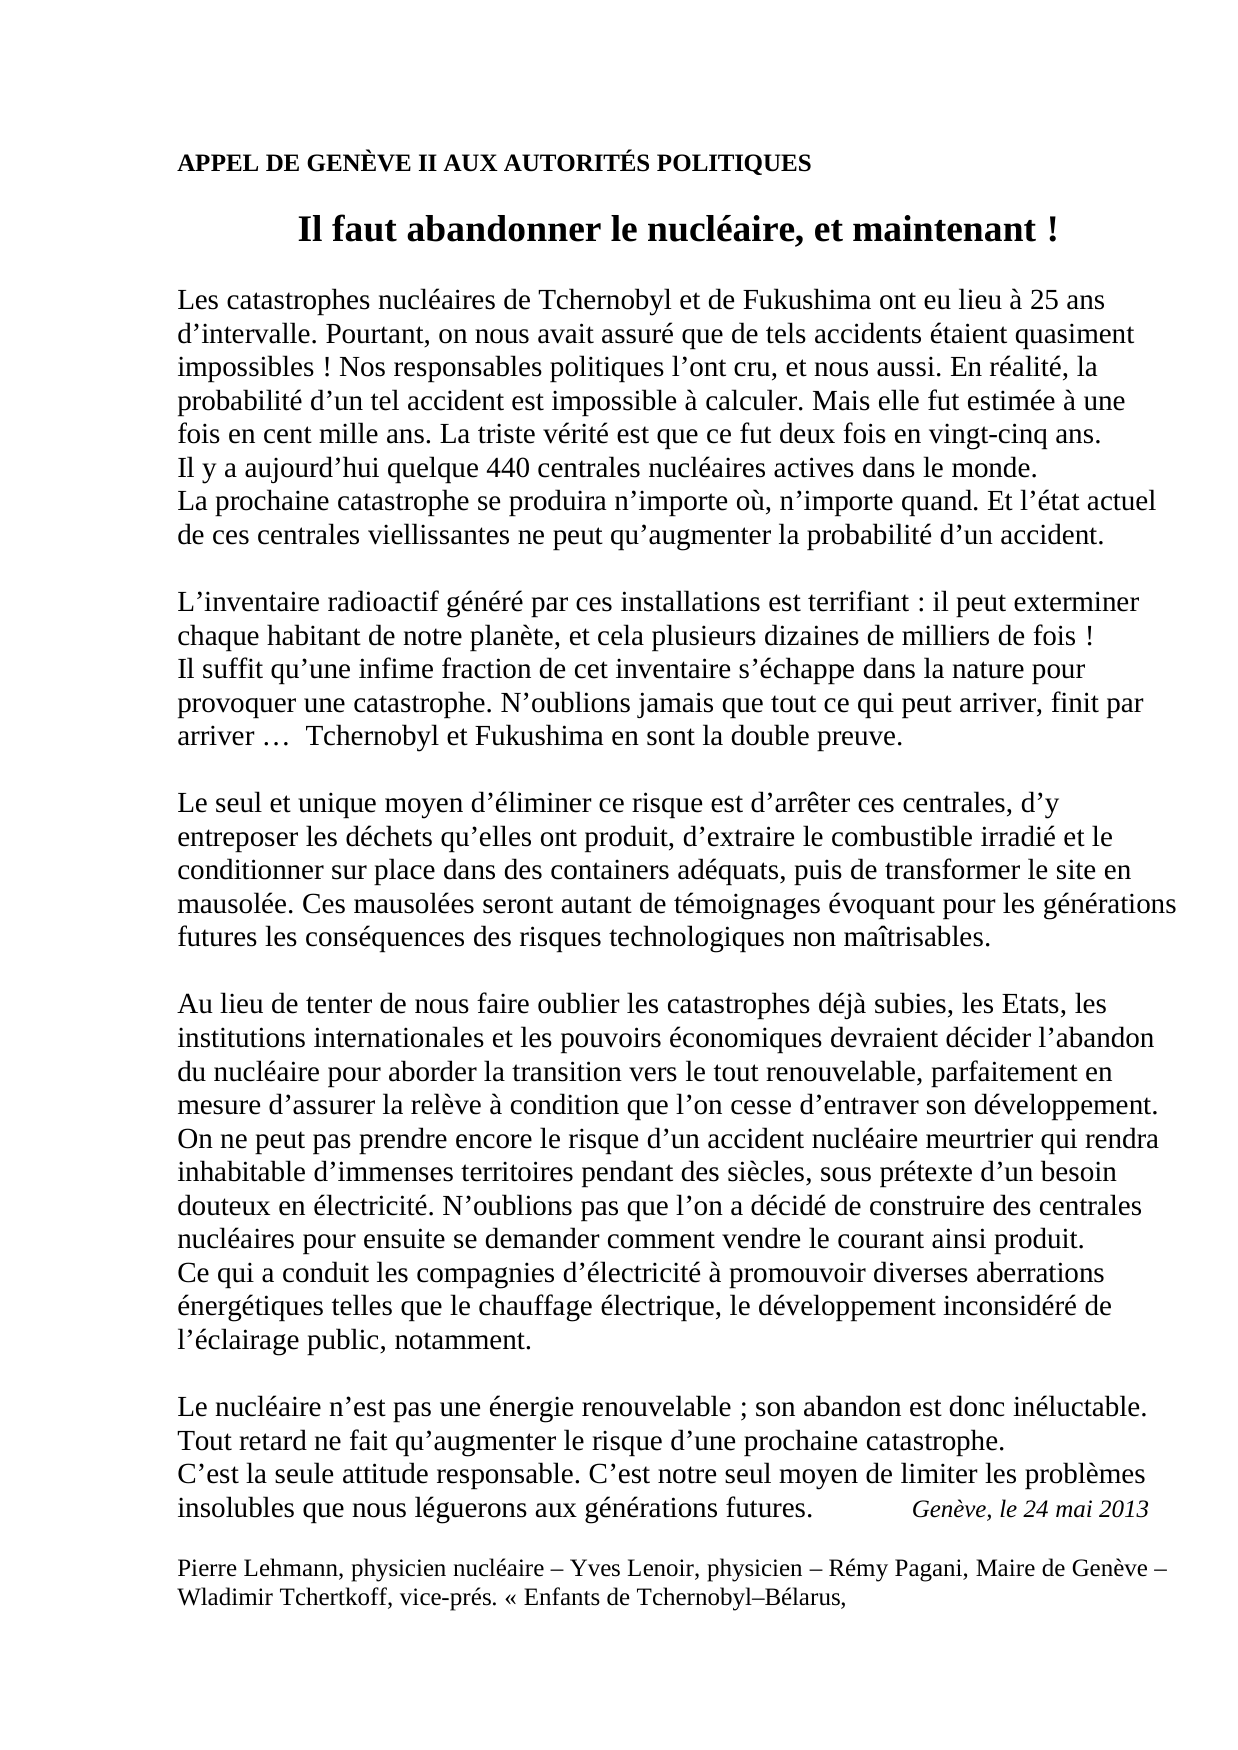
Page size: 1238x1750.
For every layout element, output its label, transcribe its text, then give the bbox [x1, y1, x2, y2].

text Il suffit qu’une infime fraction de cet inventaire s’échappe dans la nature pour provoquer une catastrophe. N’oublions jamais que tout ce qui peut arriver, finit par arriver … Tchernobyl et Fukushima en sont la double preuve. [177, 651, 1179, 752]
text Le seul et unique moyen d’éliminer ce risque est d’arrêter ces centrales, d’y [177, 786, 1179, 819]
text insolubles que nous léguerons aux générations futures. Genève, le 24 mai 2013 [177, 1490, 1179, 1523]
text Il y a aujourd’hui quelque 440 centrales nucléaires actives dans le monde. [177, 450, 1179, 484]
text Les catastrophes nucléaires de Tchernobyl et de Fukushima ont eu lieu à 25 ans d’intervalle. Pourtant, on nous avait assuré que de tels accidents étaient quasiment impossibles ! Nos responsables politiques l’ont cru, et nous aussi. En réalité, la probabilité d’un tel accident est impossible à calculer. Mais elle fut estimée à une [177, 282, 1179, 417]
text de ces centrales viellissantes ne peut qu’augmenter la probabilité d’un accident. [177, 517, 1179, 551]
text Au lieu de tenter de nous faire oublier les catastrophes déjà subies, les Etats, les institutions internationales et les pouvoirs économiques devraient décider l’abandon du nucléaire pour aborder la transition vers le tout renouvelable, parfaitement en mesure d’assurer la relève à condition que l’on cesse d’entraver son développement. [177, 987, 1179, 1121]
text fois en cent mille ans. La triste vérité est que ce fut deux fois en vingt-cinq ans. [177, 417, 1179, 450]
text Ce qui a conduit les compagnies d’électricité à promouvoir diverses aberrations énergétiques telles que le chauffage électrique, le développement inconsidéré de l’éclairage public, notamment. [177, 1255, 1179, 1356]
text On ne peut pas prendre encore le risque d’un accident nucléaire meurtrier qui rendra inhabitable d’immenses territoires pendant des siècles, sous prétexte d’un besoin douteux en électricité. N’oublions pas que l’on a décidé de construire des centrales [177, 1121, 1179, 1222]
text C’est la seule attitude responsable. C’est notre seul moyen de limiter les problèmes [177, 1456, 1179, 1490]
text APPEL DE GENÈVE II AUX AUTORITÉS POLITIQUES [177, 148, 1179, 177]
text La prochaine catastrophe se produira n’importe où, n’importe quand. Et l’état actuel [177, 484, 1179, 517]
text Pierre Lehmann, physicien nucléaire – Yves Lenoir, physicien ­­– Rémy Pagani, Maire de Genève – Wladimir Tchertkoff, vice-prés. « Enfants de Tchernobyl–Bélarus, [177, 1552, 1179, 1611]
text Le nucléaire n’est pas une énergie renouvelable ; son abandon est donc inéluctable. [177, 1389, 1179, 1423]
text entreposer les déchets qu’elles ont produit, d’extraire le combustible irradié et le [177, 819, 1179, 853]
text Il faut abandonner le nucléaire, et maintenant ! [177, 206, 1179, 249]
text Tout retard ne fait qu’augmenter le risque d’une prochaine catastrophe. [177, 1423, 1179, 1456]
text conditionner sur place dans des containers adéquats, puis de transformer le site en mausolée. Ces mausolées seront autant de témoignages évoquant pour les générations futures les conséquences des risques technologiques non maîtrisables. [177, 853, 1179, 953]
text L’inventaire radioactif généré par ces installations est terrifiant : il peut exterminer chaque habitant de notre planète, et cela plusieurs dizaines de milliers de fois ! [177, 584, 1179, 651]
text nucléaires pour ensuite se demander comment vendre le courant ainsi produit. [177, 1222, 1179, 1255]
